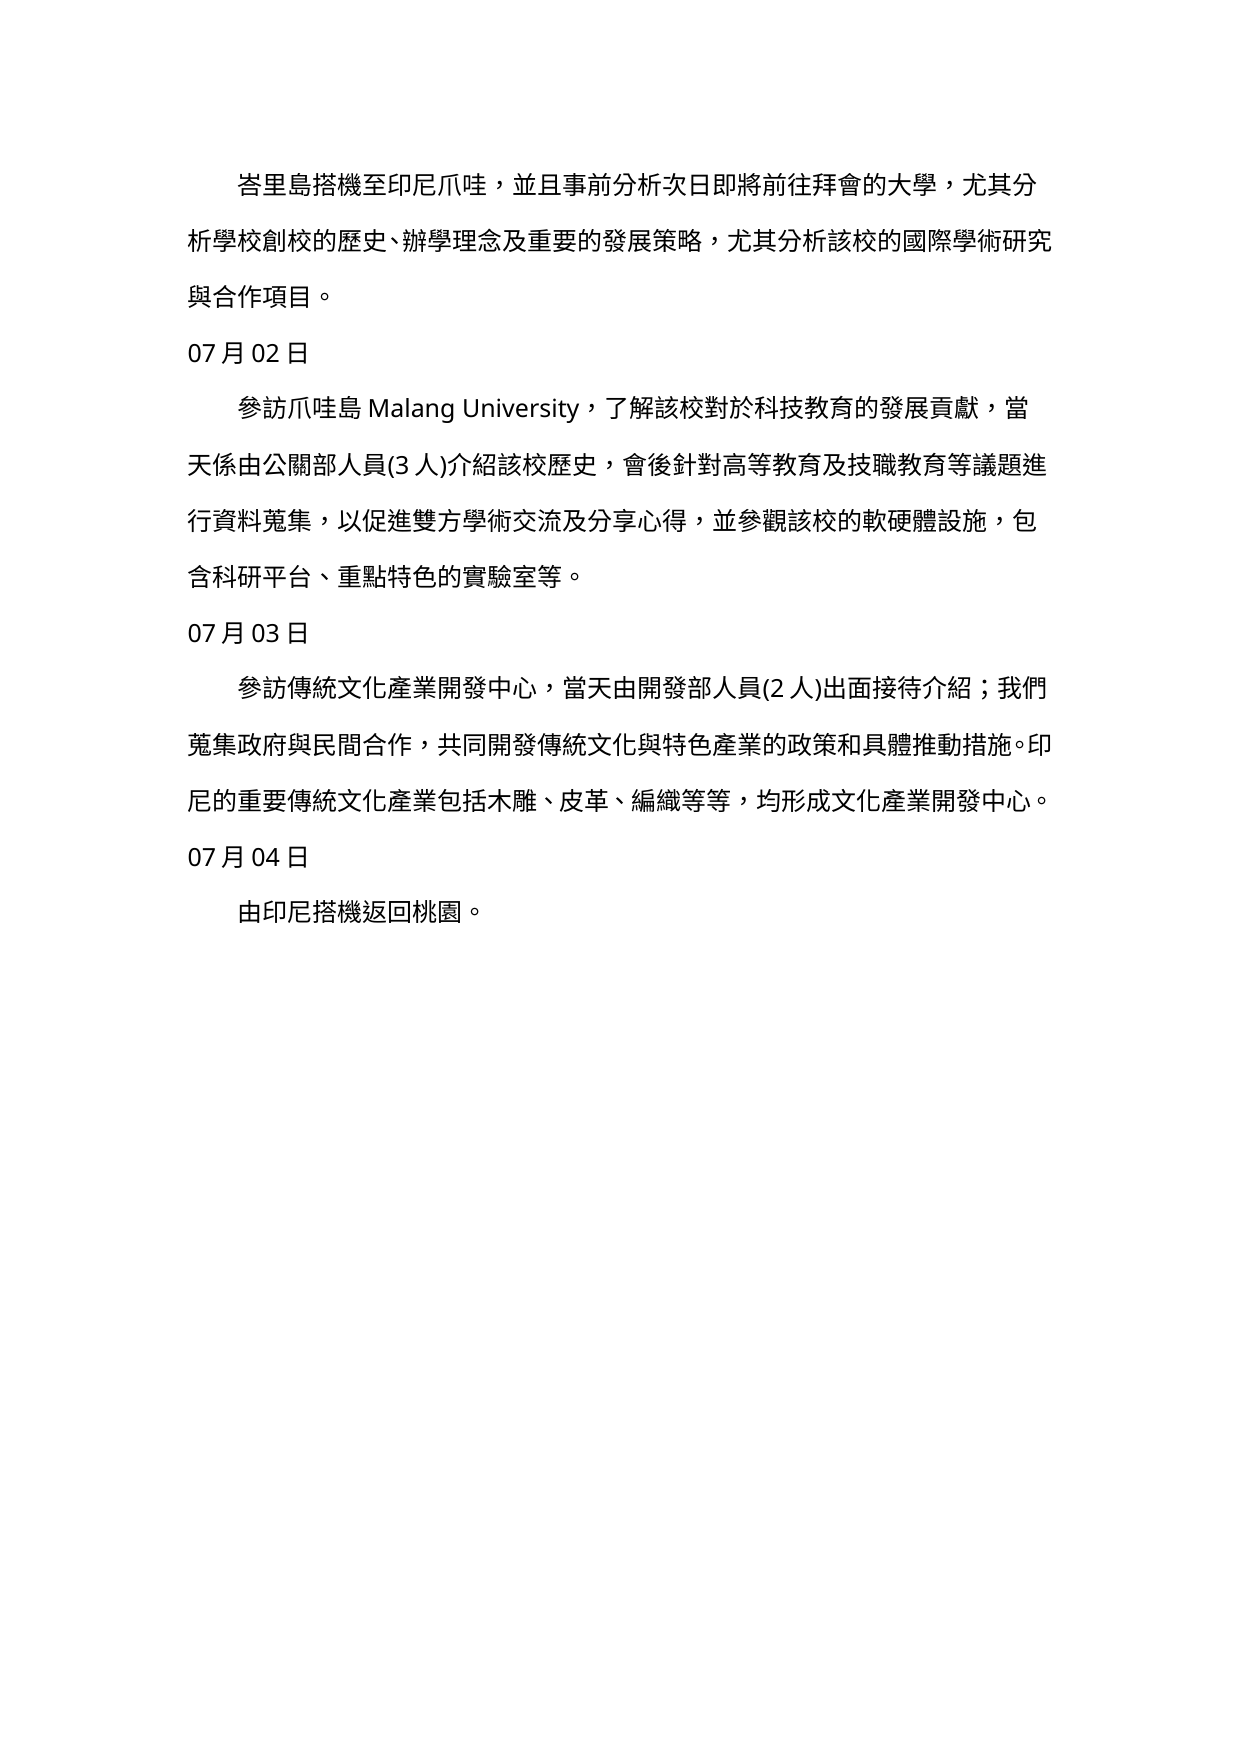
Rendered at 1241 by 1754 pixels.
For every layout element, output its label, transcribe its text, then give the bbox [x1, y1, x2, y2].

text 由印尼搭機返回桃園。 [187, 892, 1053, 929]
text 參訪爪哇島Malang University，了解該校對於科技教育的發展貢獻，當天係由公關部人員(3人)介紹該校歷史，會後針對高等教育及技職教育等議題進行資料蒐集，以促進雙方學術交流及分享心得，並參觀該校的軟硬體設施，包含科研平台、重點特色的實驗室等。 [187, 388, 1053, 594]
text 參訪傳統文化產業開發中心，當天由開發部人員(2人)出面接待介紹；我們蒐集政府與民間合作，共同開發傳統文化與特色產業的政策和具體推動措施。印尼的重要傳統文化產業包括木雕、皮革、編織等等，均形成文化產業開發中心。 [187, 668, 1053, 818]
text 07月04日 [187, 836, 1053, 874]
text 07月02日 [187, 333, 1053, 370]
text 07月03日 [187, 613, 1053, 650]
text 峇里島搭機至印尼爪哇，並且事前分析次日即將前往拜會的大學，尤其分析學校創校的歷史、辦學理念及重要的發展策略，尤其分析該校的國際學術研究與合作項目。 [187, 164, 1053, 314]
